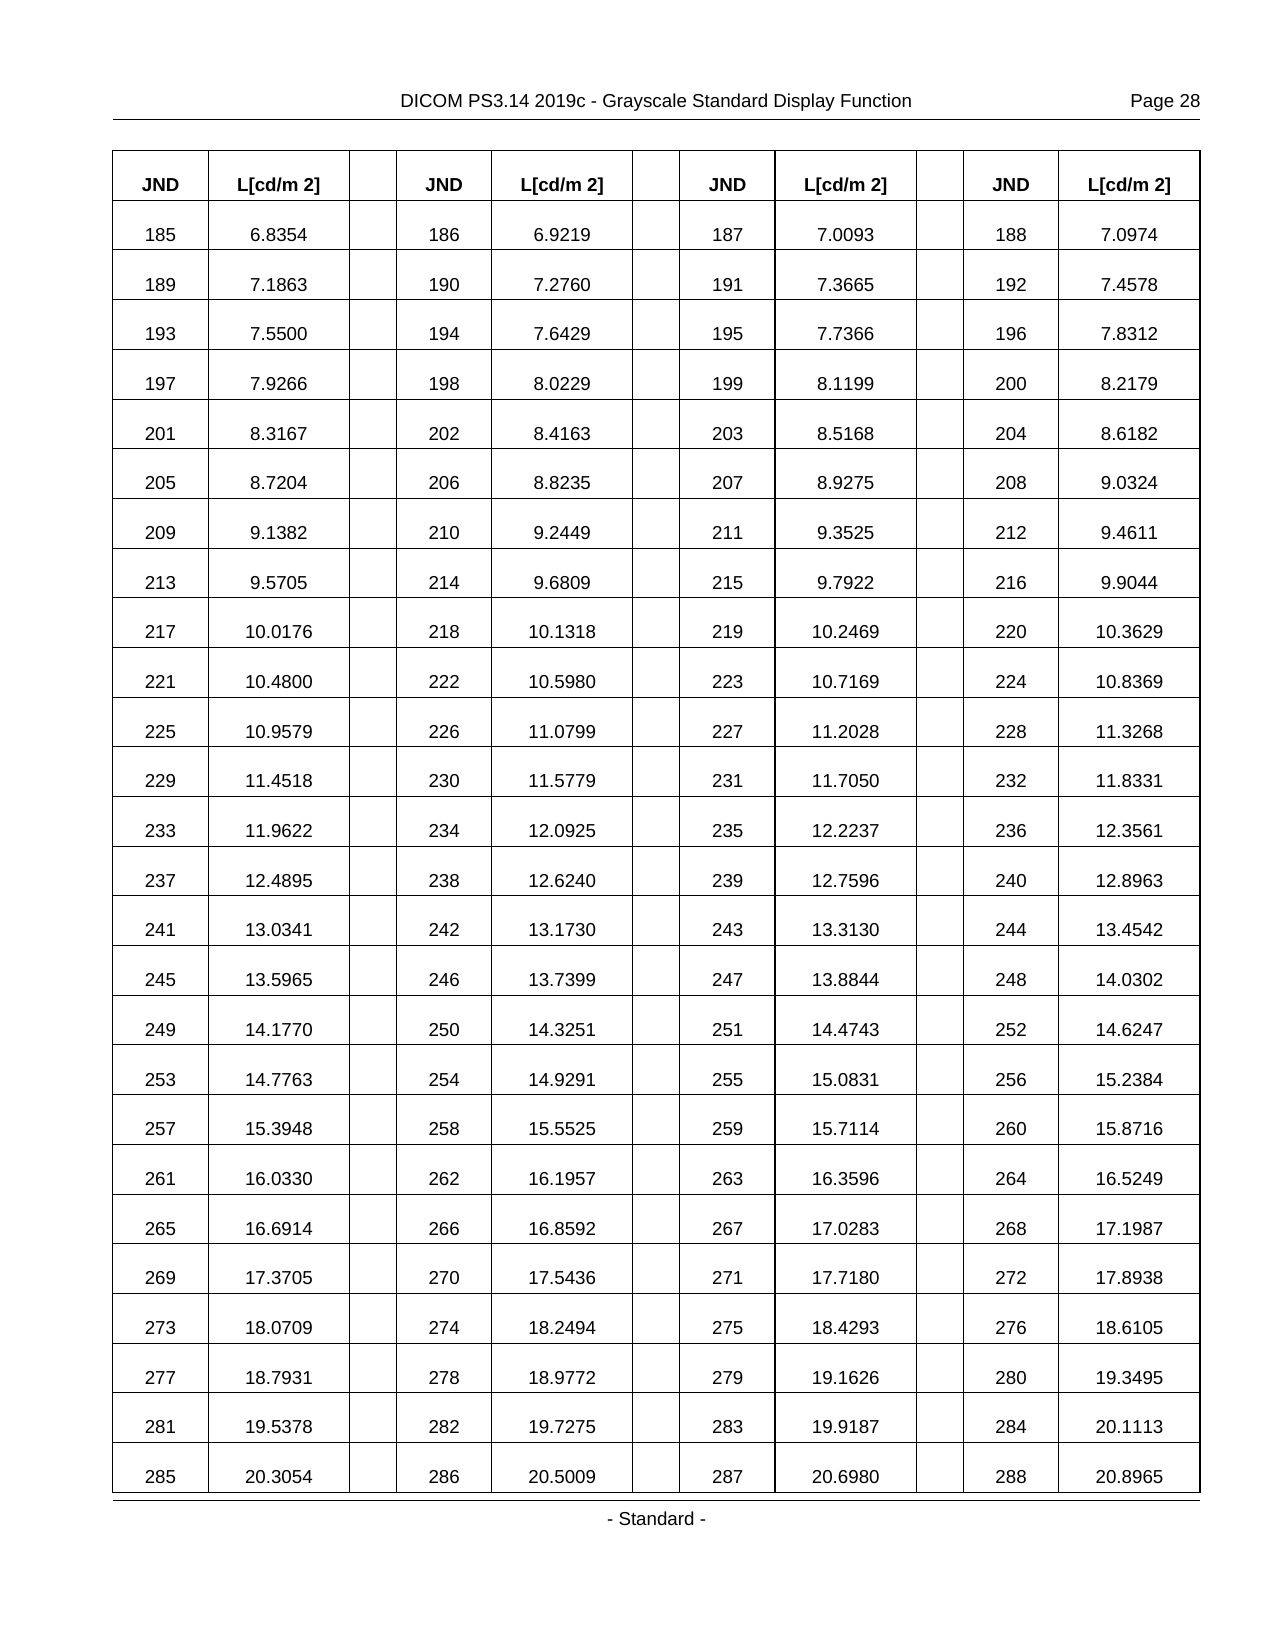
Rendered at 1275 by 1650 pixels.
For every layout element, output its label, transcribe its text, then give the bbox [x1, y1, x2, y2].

table_cell 269 [113, 1244, 208, 1293]
table_cell 8.7204 [209, 449, 349, 498]
table_cell [917, 648, 963, 697]
table_cell 197 [113, 350, 208, 398]
table_cell 186 [397, 201, 491, 249]
table_cell 227 [680, 698, 774, 746]
table_cell 207 [680, 449, 774, 498]
table_cell 185 [113, 201, 208, 249]
table_cell 250 [397, 996, 491, 1044]
table_cell 258 [397, 1095, 491, 1144]
table_cell 206 [397, 449, 491, 498]
table_cell 261 [113, 1145, 208, 1193]
table_cell 13.7399 [492, 946, 632, 995]
table_cell 13.3130 [776, 896, 916, 945]
table_cell 6.9219 [492, 201, 632, 249]
table_cell 191 [680, 250, 774, 299]
table_header JND [964, 151, 1058, 200]
table_cell 263 [680, 1145, 774, 1193]
table_cell 14.1770 [209, 996, 349, 1044]
table_cell 7.4578 [1059, 250, 1199, 299]
table_cell 15.7114 [776, 1095, 916, 1144]
table_cell [917, 250, 963, 299]
table_cell 273 [113, 1294, 208, 1342]
table_cell 213 [113, 549, 208, 597]
table_cell 10.5980 [492, 648, 632, 697]
table_cell [633, 797, 679, 846]
table_cell 283 [680, 1393, 774, 1442]
table_cell [917, 201, 963, 249]
table_cell 18.4293 [776, 1294, 916, 1342]
table_cell 198 [397, 350, 491, 398]
table_cell [633, 847, 679, 895]
table_cell 16.3596 [776, 1145, 916, 1193]
table_cell 17.5436 [492, 1244, 632, 1293]
table_cell 254 [397, 1045, 491, 1094]
table_cell [350, 499, 396, 547]
table_cell 15.8716 [1059, 1095, 1199, 1144]
table_cell 202 [397, 400, 491, 448]
table_cell 262 [397, 1145, 491, 1193]
table_cell 282 [397, 1393, 491, 1442]
table_cell 271 [680, 1244, 774, 1293]
table_cell [633, 350, 679, 398]
table_cell 16.6914 [209, 1195, 349, 1243]
table_cell [350, 648, 396, 697]
table_cell 16.8592 [492, 1195, 632, 1243]
table_cell [350, 250, 396, 299]
table_cell 19.1626 [776, 1344, 916, 1392]
table_cell 221 [113, 648, 208, 697]
table_cell 220 [964, 598, 1058, 647]
table_cell 256 [964, 1045, 1058, 1094]
table_cell 8.1199 [776, 350, 916, 398]
table_cell 12.8963 [1059, 847, 1199, 895]
table_cell [917, 797, 963, 846]
table_cell [917, 698, 963, 746]
table_cell 260 [964, 1095, 1058, 1144]
table_cell 9.1382 [209, 499, 349, 547]
table_header JND [113, 151, 208, 200]
table_cell [917, 1443, 963, 1492]
table_cell 6.8354 [209, 201, 349, 249]
table_cell 244 [964, 896, 1058, 945]
table_cell 9.5705 [209, 549, 349, 597]
table_cell 13.8844 [776, 946, 916, 995]
table_cell 214 [397, 549, 491, 597]
table_cell [633, 1443, 679, 1492]
table_cell 7.8312 [1059, 300, 1199, 349]
table_cell 14.0302 [1059, 946, 1199, 995]
table_cell 12.7596 [776, 847, 916, 895]
table_cell [350, 1443, 396, 1492]
table_cell 18.6105 [1059, 1294, 1199, 1342]
table_cell 219 [680, 598, 774, 647]
table_cell 272 [964, 1244, 1058, 1293]
table_cell 278 [397, 1344, 491, 1392]
table_cell 19.9187 [776, 1393, 916, 1442]
table_cell [350, 1045, 396, 1094]
table_cell 193 [113, 300, 208, 349]
table_cell 267 [680, 1195, 774, 1243]
table_cell 9.3525 [776, 499, 916, 547]
table_cell [633, 1195, 679, 1243]
table_cell [633, 1244, 679, 1293]
table_cell [350, 698, 396, 746]
table_cell 223 [680, 648, 774, 697]
table_cell 248 [964, 946, 1058, 995]
table_cell 245 [113, 946, 208, 995]
table_cell 14.9291 [492, 1045, 632, 1094]
table_cell 7.6429 [492, 300, 632, 349]
table_cell [633, 549, 679, 597]
table_cell 8.3167 [209, 400, 349, 448]
table_cell [633, 996, 679, 1044]
table_cell [917, 1294, 963, 1342]
table_cell 9.9044 [1059, 549, 1199, 597]
table_cell 14.3251 [492, 996, 632, 1044]
table_cell [350, 1145, 396, 1193]
table_cell 11.0799 [492, 698, 632, 746]
table_cell 277 [113, 1344, 208, 1392]
table_cell 14.4743 [776, 996, 916, 1044]
table_header L[cd/m 2] [776, 151, 916, 200]
table_cell [350, 549, 396, 597]
table_cell [917, 996, 963, 1044]
table_cell [917, 896, 963, 945]
table_cell 274 [397, 1294, 491, 1342]
table_header [633, 151, 679, 200]
table_cell [350, 1294, 396, 1342]
table_cell [917, 350, 963, 398]
table_cell [917, 747, 963, 796]
table_cell 7.9266 [209, 350, 349, 398]
table_cell 252 [964, 996, 1058, 1044]
table_cell 19.5378 [209, 1393, 349, 1442]
table_cell 15.0831 [776, 1045, 916, 1094]
table_cell [350, 847, 396, 895]
table_header L[cd/m 2] [209, 151, 349, 200]
table_cell [917, 946, 963, 995]
table_cell 11.7050 [776, 747, 916, 796]
table_cell 9.6809 [492, 549, 632, 597]
table_cell 275 [680, 1294, 774, 1342]
table_cell 20.5009 [492, 1443, 632, 1492]
table_cell [633, 1045, 679, 1094]
table_cell [350, 797, 396, 846]
table_cell 200 [964, 350, 1058, 398]
table_cell [633, 1145, 679, 1193]
table_cell [633, 499, 679, 547]
table_cell [633, 300, 679, 349]
table_cell [633, 201, 679, 249]
table_cell 7.5500 [209, 300, 349, 349]
table_cell [350, 449, 396, 498]
table_cell [633, 598, 679, 647]
table_cell 8.6182 [1059, 400, 1199, 448]
table_cell 246 [397, 946, 491, 995]
table_cell 196 [964, 300, 1058, 349]
table_cell 14.6247 [1059, 996, 1199, 1044]
table_cell 212 [964, 499, 1058, 547]
table_cell 280 [964, 1344, 1058, 1392]
table_cell [350, 1195, 396, 1243]
table_cell 217 [113, 598, 208, 647]
table_cell [917, 300, 963, 349]
table_cell 7.0974 [1059, 201, 1199, 249]
table_cell [633, 449, 679, 498]
table_cell 259 [680, 1095, 774, 1144]
table_cell 251 [680, 996, 774, 1044]
table_header L[cd/m 2] [1059, 151, 1199, 200]
table_cell 229 [113, 747, 208, 796]
table_cell 15.5525 [492, 1095, 632, 1144]
table_cell 12.4895 [209, 847, 349, 895]
table_cell [633, 1294, 679, 1342]
table_cell [917, 1244, 963, 1293]
table_cell [633, 747, 679, 796]
table_cell 10.8369 [1059, 648, 1199, 697]
table_cell 247 [680, 946, 774, 995]
table_cell 19.3495 [1059, 1344, 1199, 1392]
table_cell 17.8938 [1059, 1244, 1199, 1293]
table_cell 9.0324 [1059, 449, 1199, 498]
table_cell [350, 201, 396, 249]
table_cell [917, 1393, 963, 1442]
table_cell 10.3629 [1059, 598, 1199, 647]
table_cell [350, 300, 396, 349]
table_cell 203 [680, 400, 774, 448]
table_cell [917, 499, 963, 547]
table_cell 218 [397, 598, 491, 647]
table_cell 17.7180 [776, 1244, 916, 1293]
table_cell 11.4518 [209, 747, 349, 796]
table_cell 8.0229 [492, 350, 632, 398]
table_cell 226 [397, 698, 491, 746]
table_cell 205 [113, 449, 208, 498]
table_cell 8.4163 [492, 400, 632, 448]
table_header L[cd/m 2] [492, 151, 632, 200]
table_cell [917, 847, 963, 895]
table_cell 222 [397, 648, 491, 697]
table_cell [350, 1393, 396, 1442]
table_cell 12.3561 [1059, 797, 1199, 846]
table_cell [917, 549, 963, 597]
table_cell 225 [113, 698, 208, 746]
table_cell 239 [680, 847, 774, 895]
table_cell [917, 1045, 963, 1094]
table_cell 16.5249 [1059, 1145, 1199, 1193]
table_cell 264 [964, 1145, 1058, 1193]
table_cell 216 [964, 549, 1058, 597]
table_cell 233 [113, 797, 208, 846]
table_cell 20.1113 [1059, 1393, 1199, 1442]
table_cell [350, 598, 396, 647]
table_cell [917, 598, 963, 647]
table_cell [633, 1095, 679, 1144]
table_cell 234 [397, 797, 491, 846]
table_cell [633, 698, 679, 746]
table_cell 238 [397, 847, 491, 895]
table_cell 17.0283 [776, 1195, 916, 1243]
table_cell 195 [680, 300, 774, 349]
table_cell 13.5965 [209, 946, 349, 995]
table_cell 15.3948 [209, 1095, 349, 1144]
table_cell [350, 1095, 396, 1144]
table_cell 241 [113, 896, 208, 945]
table_header [917, 151, 963, 200]
table_cell 11.2028 [776, 698, 916, 746]
table_cell [350, 400, 396, 448]
table_cell [633, 648, 679, 697]
table_cell 19.7275 [492, 1393, 632, 1442]
table_cell 187 [680, 201, 774, 249]
table_cell 201 [113, 400, 208, 448]
table_cell [917, 400, 963, 448]
table_cell 276 [964, 1294, 1058, 1342]
table_cell 230 [397, 747, 491, 796]
table_cell 10.7169 [776, 648, 916, 697]
table_cell 235 [680, 797, 774, 846]
table_cell 210 [397, 499, 491, 547]
table_cell [633, 1344, 679, 1392]
table_cell 286 [397, 1443, 491, 1492]
table_cell 18.0709 [209, 1294, 349, 1342]
table_cell 266 [397, 1195, 491, 1243]
table_cell [350, 1344, 396, 1392]
table_cell [917, 449, 963, 498]
table_cell 189 [113, 250, 208, 299]
table_cell 18.9772 [492, 1344, 632, 1392]
table_cell 10.2469 [776, 598, 916, 647]
table_cell 188 [964, 201, 1058, 249]
table_cell 231 [680, 747, 774, 796]
table_cell 270 [397, 1244, 491, 1293]
table_cell 284 [964, 1393, 1058, 1442]
table_header JND [397, 151, 491, 200]
table_cell 11.8331 [1059, 747, 1199, 796]
table_cell 12.0925 [492, 797, 632, 846]
table_header [350, 151, 396, 200]
table_cell 20.8965 [1059, 1443, 1199, 1492]
table_cell 208 [964, 449, 1058, 498]
table_cell 8.2179 [1059, 350, 1199, 398]
table_cell 9.7922 [776, 549, 916, 597]
table_cell 7.3665 [776, 250, 916, 299]
table_cell [350, 747, 396, 796]
table_cell [917, 1344, 963, 1392]
table_cell 10.1318 [492, 598, 632, 647]
table_cell 194 [397, 300, 491, 349]
table_cell 20.3054 [209, 1443, 349, 1492]
table_cell 7.2760 [492, 250, 632, 299]
table_cell 288 [964, 1443, 1058, 1492]
table_cell 11.9622 [209, 797, 349, 846]
table_cell 228 [964, 698, 1058, 746]
table_cell 204 [964, 400, 1058, 448]
table_cell 257 [113, 1095, 208, 1144]
table_cell [350, 1244, 396, 1293]
table_cell 10.9579 [209, 698, 349, 746]
table_cell 16.0330 [209, 1145, 349, 1193]
table_cell 12.6240 [492, 847, 632, 895]
table_cell 9.2449 [492, 499, 632, 547]
table_cell 13.4542 [1059, 896, 1199, 945]
table_cell 9.4611 [1059, 499, 1199, 547]
table_cell 285 [113, 1443, 208, 1492]
table_cell 13.0341 [209, 896, 349, 945]
table_cell [917, 1195, 963, 1243]
table_cell 11.5779 [492, 747, 632, 796]
table_cell 8.5168 [776, 400, 916, 448]
table_cell 243 [680, 896, 774, 945]
table_cell [350, 896, 396, 945]
table_cell 242 [397, 896, 491, 945]
table_cell 7.7366 [776, 300, 916, 349]
table_cell 281 [113, 1393, 208, 1442]
table_cell [633, 250, 679, 299]
table_cell 10.0176 [209, 598, 349, 647]
table_cell 13.1730 [492, 896, 632, 945]
table_cell 240 [964, 847, 1058, 895]
table_cell 16.1957 [492, 1145, 632, 1193]
table_cell 11.3268 [1059, 698, 1199, 746]
table_cell [350, 350, 396, 398]
table_cell 18.7931 [209, 1344, 349, 1392]
table_cell 215 [680, 549, 774, 597]
table_cell 268 [964, 1195, 1058, 1243]
table_cell 209 [113, 499, 208, 547]
table_cell 224 [964, 648, 1058, 697]
table_cell 12.2237 [776, 797, 916, 846]
table_cell 15.2384 [1059, 1045, 1199, 1094]
table_cell [350, 996, 396, 1044]
table_cell 8.9275 [776, 449, 916, 498]
table_cell [633, 1393, 679, 1442]
table_cell [633, 896, 679, 945]
table_cell 18.2494 [492, 1294, 632, 1342]
table_cell 279 [680, 1344, 774, 1392]
table_cell [633, 946, 679, 995]
table_cell 7.0093 [776, 201, 916, 249]
table_cell [633, 400, 679, 448]
table_cell 255 [680, 1045, 774, 1094]
table_cell 17.1987 [1059, 1195, 1199, 1243]
table_cell 265 [113, 1195, 208, 1243]
table_header JND [680, 151, 774, 200]
table_cell 287 [680, 1443, 774, 1492]
table_cell 14.7763 [209, 1045, 349, 1094]
table_cell 253 [113, 1045, 208, 1094]
table_cell 236 [964, 797, 1058, 846]
table_cell [917, 1095, 963, 1144]
table_cell [917, 1145, 963, 1193]
table_cell 232 [964, 747, 1058, 796]
table_cell 211 [680, 499, 774, 547]
table_cell 10.4800 [209, 648, 349, 697]
table_cell 190 [397, 250, 491, 299]
table_cell 8.8235 [492, 449, 632, 498]
table_cell [350, 946, 396, 995]
table_cell 17.3705 [209, 1244, 349, 1293]
table_cell 192 [964, 250, 1058, 299]
table_cell 237 [113, 847, 208, 895]
table_cell 20.6980 [776, 1443, 916, 1492]
table_cell 7.1863 [209, 250, 349, 299]
table_cell 199 [680, 350, 774, 398]
table_cell 249 [113, 996, 208, 1044]
